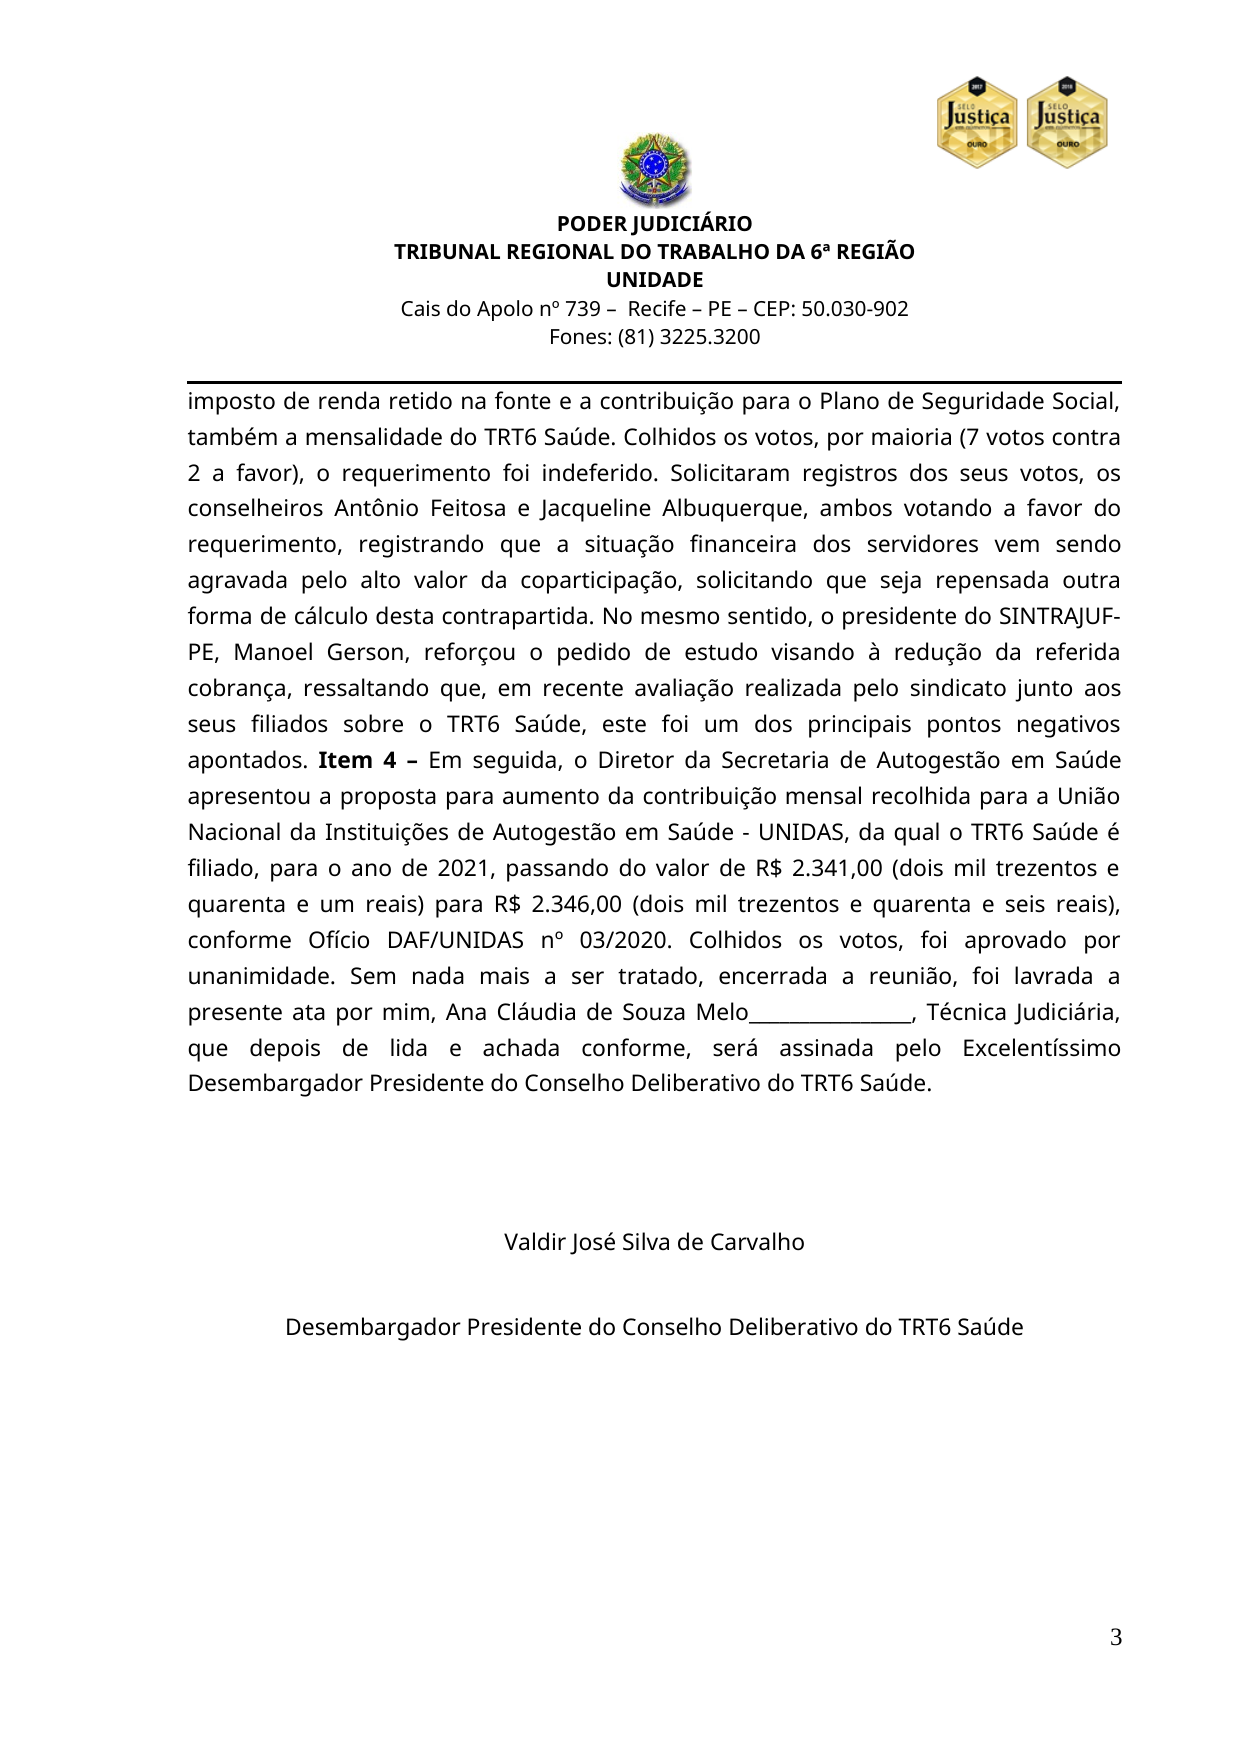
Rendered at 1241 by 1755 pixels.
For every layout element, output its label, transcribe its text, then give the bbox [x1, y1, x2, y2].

picture [937, 75, 1122, 176]
text Valdir José Silva de Carvalho [187, 1225, 1122, 1257]
text imposto de renda retido na fonte e a contribuição para o Plano de Seguridade Social, também a mensalidade do TRT6 Saúde. Colhidos os votos, por maioria (7 votos contra 2 a favor), o requerimento foi indeferido. Solicitaram registros dos seus votos, os conselheiros Antônio Feitosa e Jacqueline Albuquerque, ambos votando a favor do requerimento, registrando que a situação financeira dos servidores vem sendo agravada pelo alto valor da coparticipação, solicitando que seja repensada outra forma de cálculo desta contrapartida. No mesmo sentido, o presidente do SINTRAJUF-PE, Manoel Gerson, reforçou o pedido de estudo visando à redução da referida cobrança, ressaltando que, em recente avaliação realizada pelo sindicato junto aos seus filiados sobre o TRT6 Saúde, este foi um dos principais pontos negativos apontados. Item 4 – Em seguida, o Diretor da Secretaria de Autogestão em Saúde apresentou a proposta para aumento da contribuição mensal recolhida para a União Nacional da Instituições de Autogestão em Saúde - UNIDAS, da qual o TRT6 Saúde é filiado, para o ano de 2021, passando do valor de R$ 2.341,00 (dois mil trezentos e quarenta e um reais) para R$ 2.346,00 (dois mil trezentos e quarenta e seis reais), conforme Ofício DAF/UNIDAS nº 03/2020. Colhidos os votos, foi aprovado por unanimidade. Sem nada mais a ser tratado, encerrada a reunião, foi lavrada a presente ata por mim, Ana Cláudia de Souza Melo________________, Técnica Judiciária, que depois de lida e achada conforme, será assinada pelo Excelentíssimo Desembargador Presidente do Conselho Deliberativo do TRT6 Saúde. [187, 384, 1122, 1099]
text Desembargador Presidente do Conselho Deliberativo do TRT6 Saúde [187, 1311, 1122, 1343]
picture [617, 132, 693, 209]
